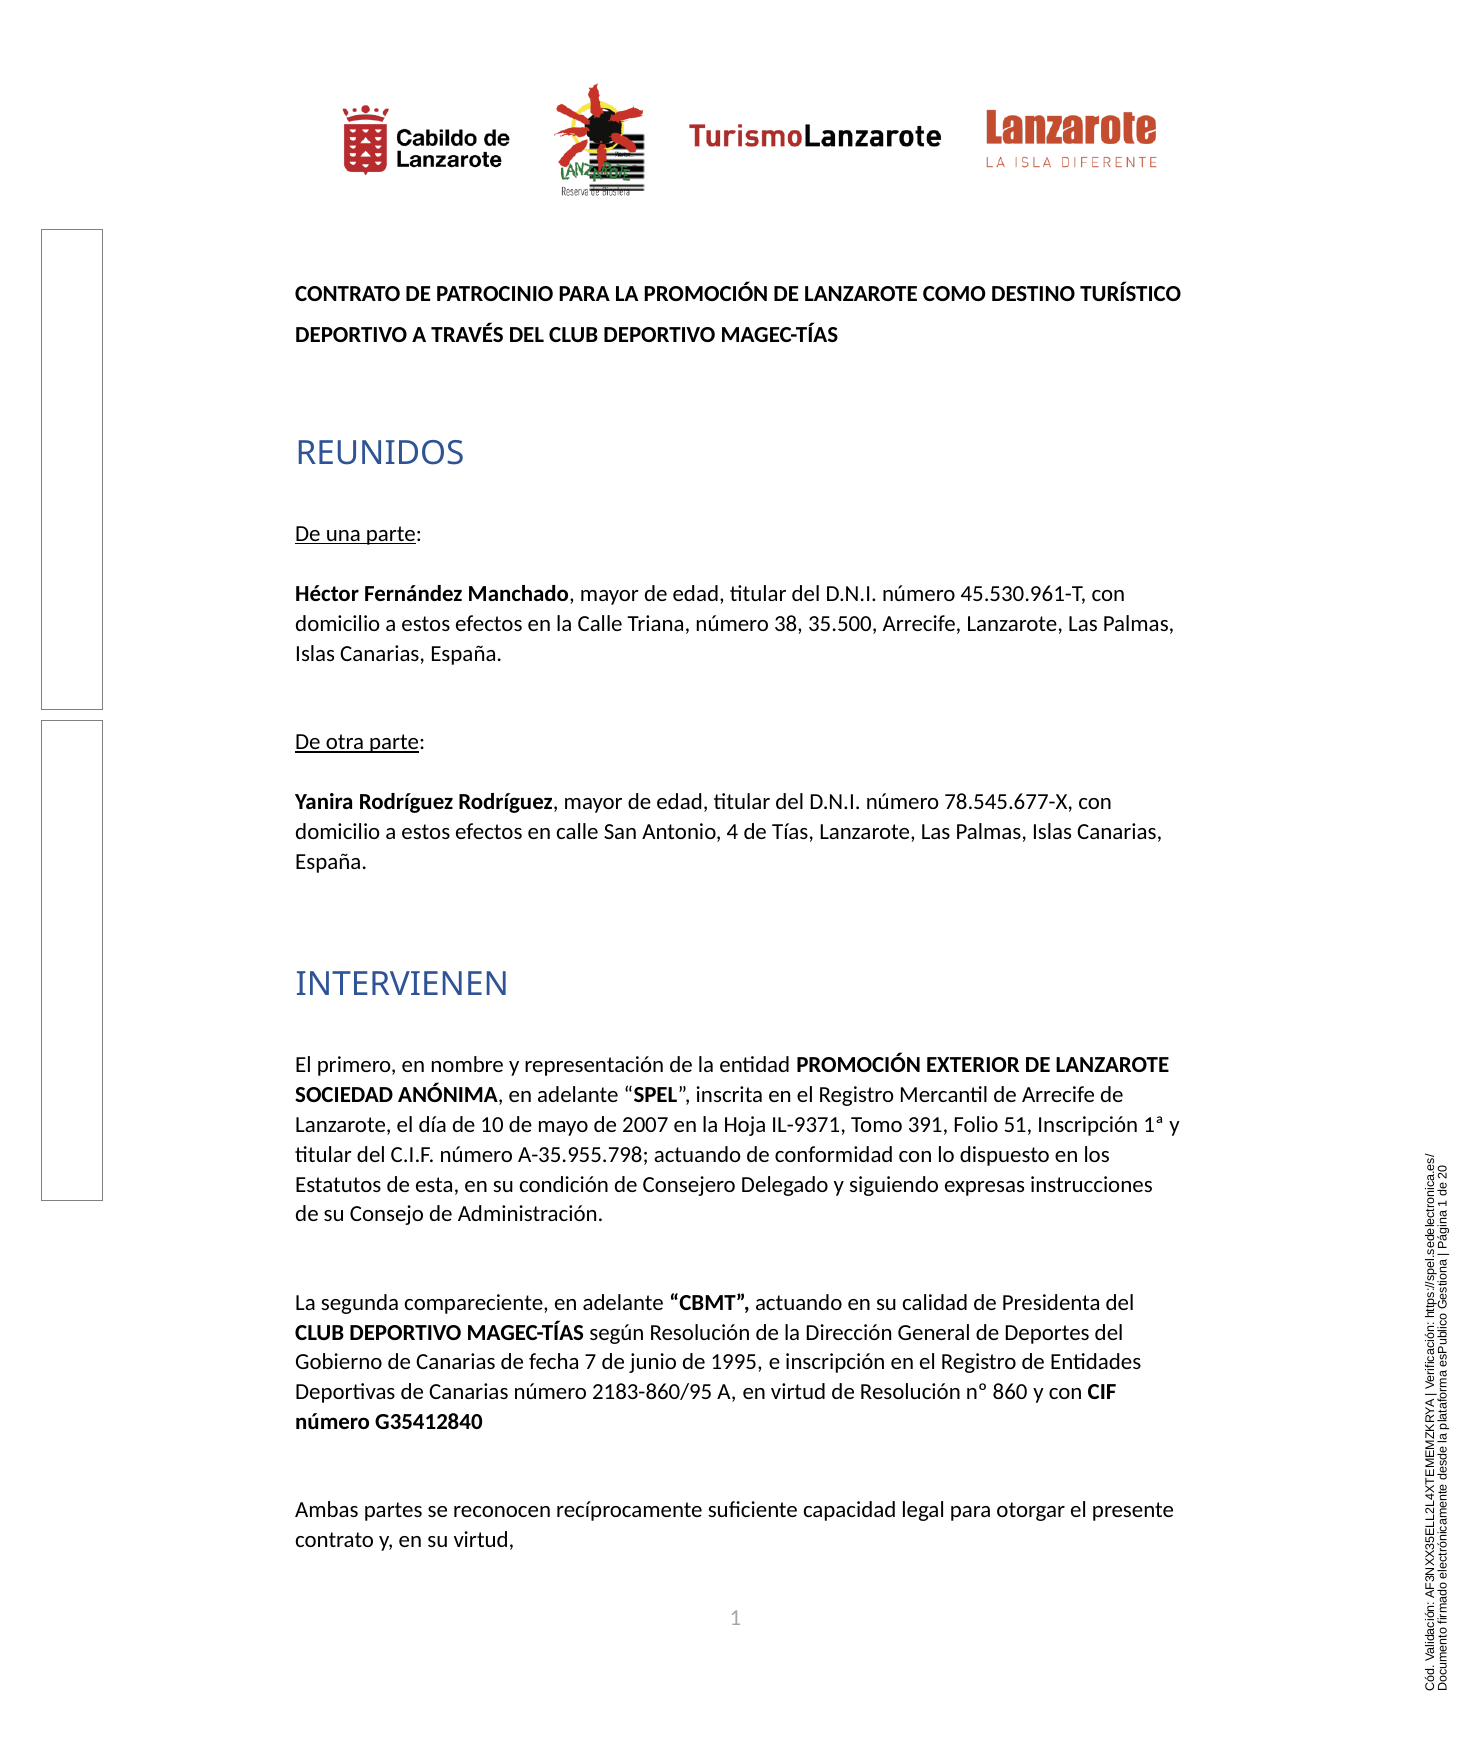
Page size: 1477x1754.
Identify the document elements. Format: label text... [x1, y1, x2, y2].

text De otra parte: [295, 727, 1182, 755]
text CONTRATO DE PATROCINIO PARA LA PROMOCIÓN DE LANZAROTE COMO DESTINO TURÍSTICO [295, 279, 1182, 307]
text Yanira Rodríguez Rodríguez, mayor de edad, titular del D.N.I. número 78.545.677-X, con domicilio a estos efectos en calle San Antonio, 4 de Tías, Lanzarote, Las Palmas, Islas Canarias, España. [295, 787, 1182, 875]
text DEPORTIVO A TRAVÉS DEL CLUB DEPORTIVO MAGEC-TÍAS [295, 321, 1182, 348]
text La segunda compareciente, en adelante “CBMT”, actuando en su calidad de Presidenta del CLUB DEPORTIVO MAGEC-TÍAS según Resolución de la Dirección General de Deportes del Gobierno de Canarias de fecha 7 de junio de 1995, e inscripción en el Registro de Entidades Deportivas de Canarias número 2183-860/95 A, en virtud de Resolución nº 860 y con CIF número G35412840 [295, 1288, 1182, 1435]
subtitle INTERVIENEN [295, 960, 1181, 1005]
text Ambas partes se reconocen recíprocamente suficiente capacidad legal para otorgar el presente contrato y, en su virtud, [295, 1495, 1182, 1553]
subtitle REUNIDOS [295, 429, 1181, 474]
text De una parte: [295, 519, 1182, 547]
text El primero, en nombre y representación de la entidad PROMOCIÓN EXTERIOR DE LANZAROTE SOCIEDAD ANÓNIMA, en adelante “SPEL”, inscrita en el Registro Mercantil de Arrecife de Lanzarote, el día de 10 de mayo de 2007 en la Hoja IL-9371, Tomo 391, Folio 51, Inscripción 1ª y titular del C.I.F. número A-35.955.798; actuando de conformidad con lo dispuesto en los Estatutos de esta, en su condición de Consejero Delegado y siguiendo expresas instrucciones de su Consejo de Administración. [295, 1050, 1182, 1228]
text Héctor Fernández Manchado, mayor de edad, titular del D.N.I. número 45.530.961-T, con domicilio a estos efectos en la Calle Triana, número 38, 35.500, Arrecife, Lanzarote, Las Palmas, Islas Canarias, España. [295, 579, 1182, 667]
